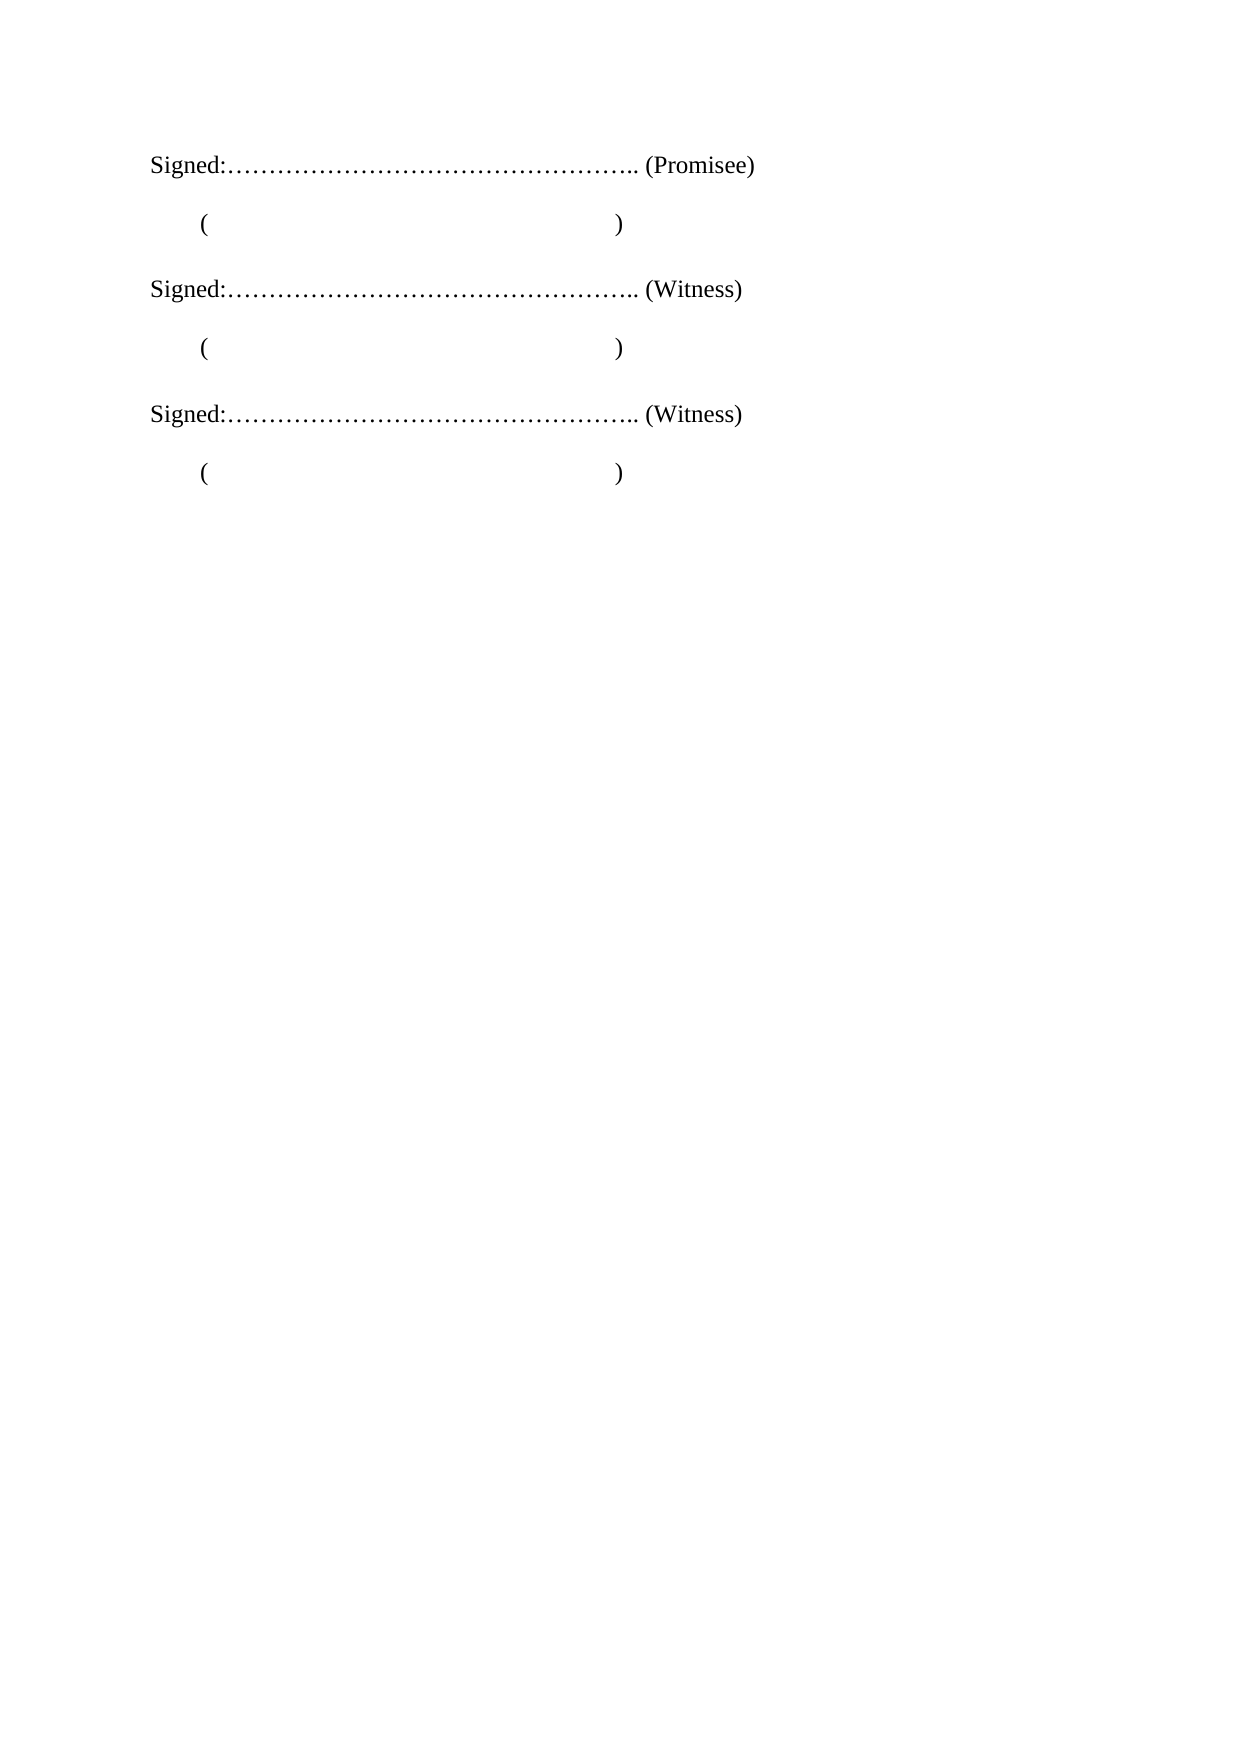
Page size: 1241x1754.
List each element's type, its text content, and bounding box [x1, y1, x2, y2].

text Signed:………………………………………….. (Promisee) [150, 150, 1122, 179]
text Signed:………………………………………….. (Witness) [150, 274, 1122, 303]
text ( ) [150, 457, 1122, 486]
text ( ) [150, 332, 1122, 361]
text Signed:………………………………………….. (Witness) [150, 399, 1122, 428]
text ( ) [150, 208, 1122, 237]
